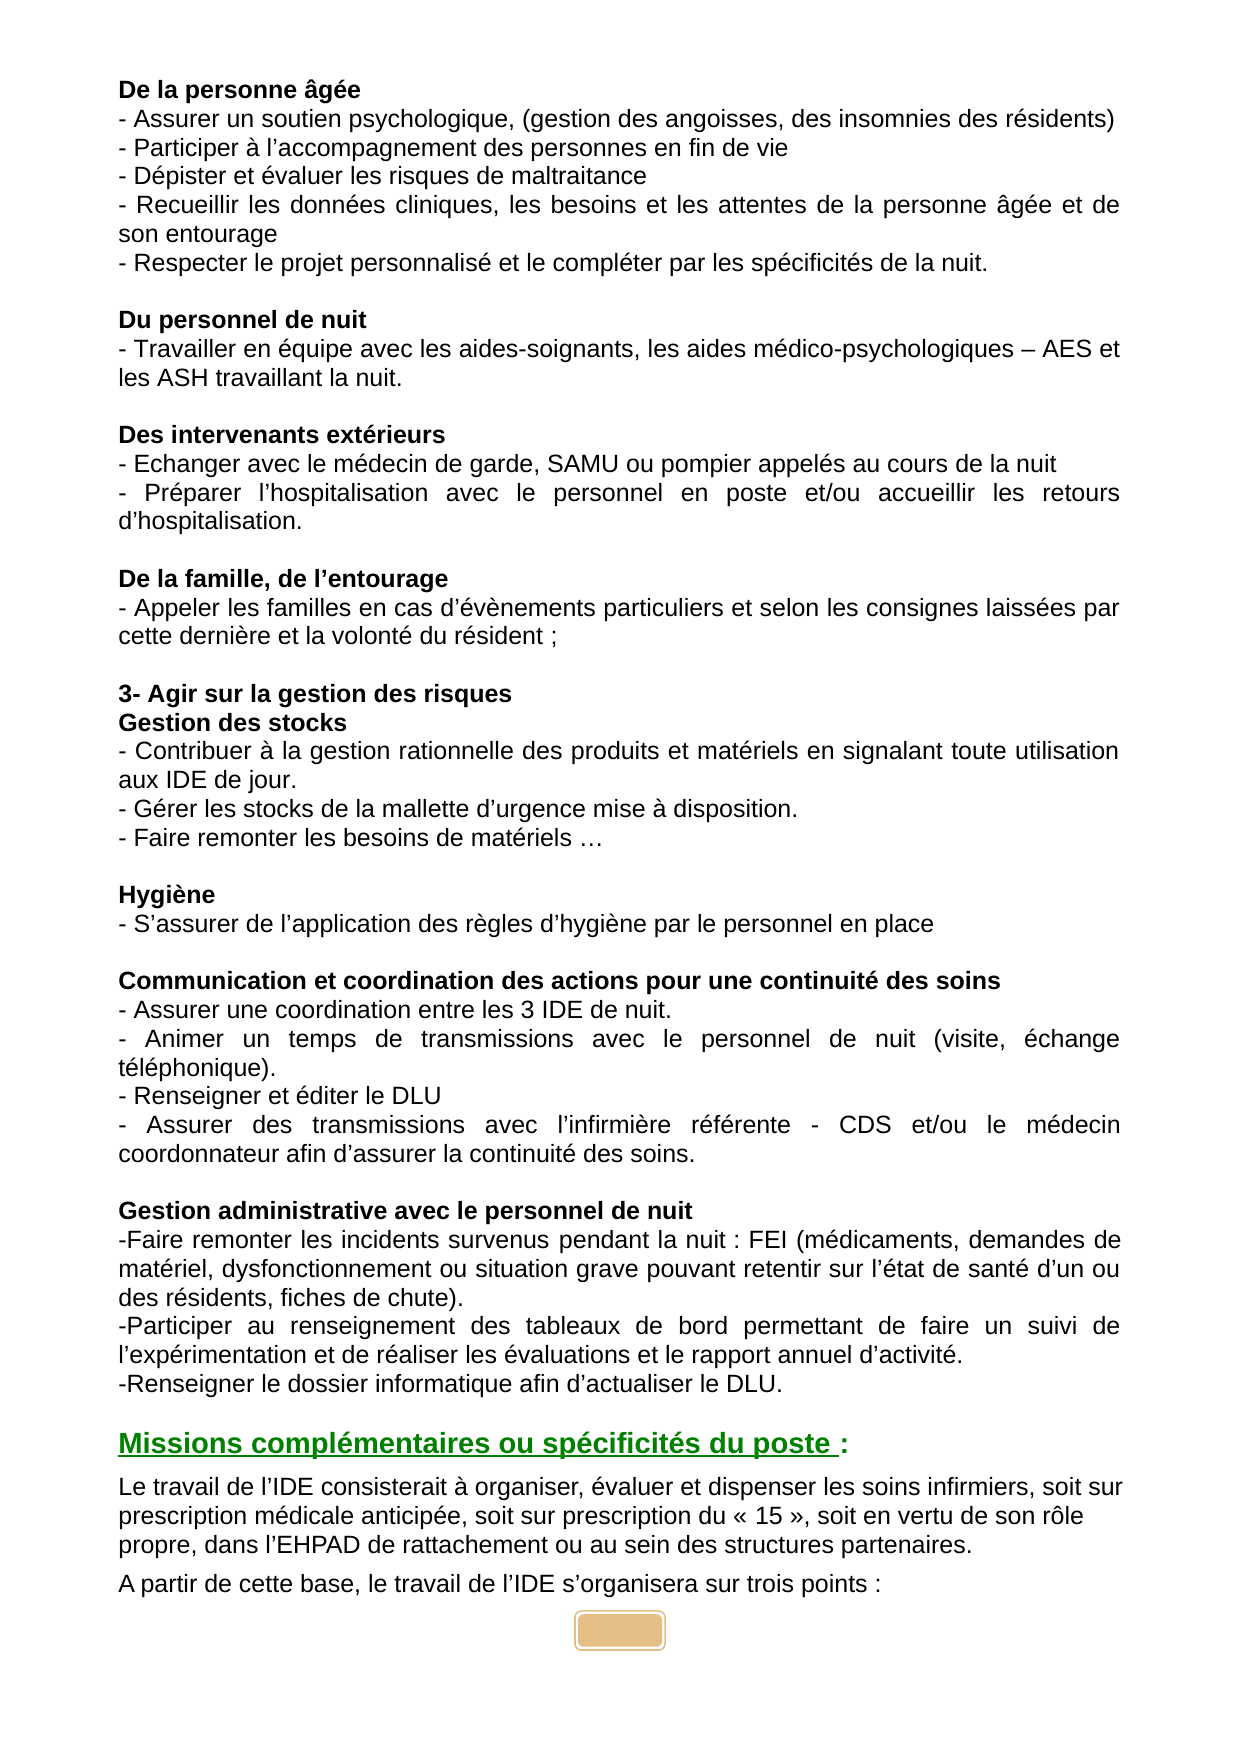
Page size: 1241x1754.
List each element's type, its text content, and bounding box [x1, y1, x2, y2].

text - Animer un temps de transmissions avec le personnel de nuit (visite, échange téléphonique). [118, 1024, 1122, 1081]
text De la personne âgée [118, 75, 1122, 104]
text Communication et coordination des actions pour une continuité des soins [118, 966, 1122, 995]
text Le travail de l’IDE consisterait à organiser, évaluer et dispenser les soins infirmiers, soit sur prescription médicale anticipée, soit sur prescription du « 15 », soit en vertu de son rôle propre, dans l’EHPAD de rattachement ou au sein des structures partenaires. [118, 1472, 1168, 1558]
text - Recueillir les données cliniques, les besoins et les attentes de la personne âgée et de son entourage [118, 190, 1122, 247]
text - Préparer l’hospitalisation avec le personnel en poste et/ou accueillir les retours d’hospitalisation. [118, 477, 1122, 535]
text 3- Agir sur la gestion des risques [118, 679, 1122, 707]
text - Echanger avec le médecin de garde, SAMU ou pompier appelés au cours de la nuit [118, 449, 1122, 477]
text - Travailler en équipe avec les aides-soignants, les aides médico-psychologiques – AES et les ASH travaillant la nuit. [118, 334, 1122, 391]
text - Assurer une coordination entre les 3 IDE de nuit. [118, 995, 1122, 1024]
text - Dépister et évaluer les risques de maltraitance [118, 161, 1122, 190]
text - Assurer un soutien psychologique, (gestion des angoisses, des insomnies des résidents) [118, 104, 1122, 132]
text Des intervenants extérieurs [118, 420, 1122, 449]
text - Renseigner et éditer le DLU [118, 1081, 1122, 1110]
text -Faire remonter les incidents survenus pendant la nuit : FEI (médicaments, demandes de matériel, dysfonctionnement ou situation grave pouvant retentir sur l’état de santé d’un ou des résidents, fiches de chute). [118, 1225, 1122, 1311]
text - Gérer les stocks de la mallette d’urgence mise à disposition. [118, 794, 1122, 822]
text De la famille, de l’entourage [118, 564, 1122, 592]
text - Participer à l’accompagnement des personnes en fin de vie [118, 132, 1122, 161]
text A partir de cette base, le travail de l’IDE s’organisera sur trois points : [118, 1569, 1168, 1598]
text Hygiène [118, 880, 1122, 909]
text - Appeler les familles en cas d’évènements particuliers et selon les consignes laissées par cette dernière et la volonté du résident ; [118, 592, 1122, 650]
text -Participer au renseignement des tableaux de bord permettant de faire un suivi de l’expérimentation et de réaliser les évaluations et le rapport annuel d’activité. [118, 1311, 1122, 1369]
text -Renseigner le dossier informatique afin d’actualiser le DLU. [118, 1369, 1122, 1397]
text - Respecter le projet personnalisé et le compléter par les spécificités de la nuit. [118, 247, 1122, 276]
text Missions complémentaires ou spécificités du poste : [118, 1426, 1122, 1460]
text Du personnel de nuit [118, 305, 1122, 334]
text Gestion des stocks [118, 707, 1122, 736]
text - Contribuer à la gestion rationnelle des produits et matériels en signalant toute utilisation aux IDE de jour. [118, 736, 1122, 794]
text - Assurer des transmissions avec l’infirmière référente - CDS et/ou le médecin coordonnateur afin d’assurer la continuité des soins. [118, 1110, 1122, 1167]
text - Faire remonter les besoins de matériels … [118, 822, 1122, 851]
text - S’assurer de l’application des règles d’hygiène par le personnel en place [118, 909, 1122, 937]
text Gestion administrative avec le personnel de nuit [118, 1196, 1122, 1225]
